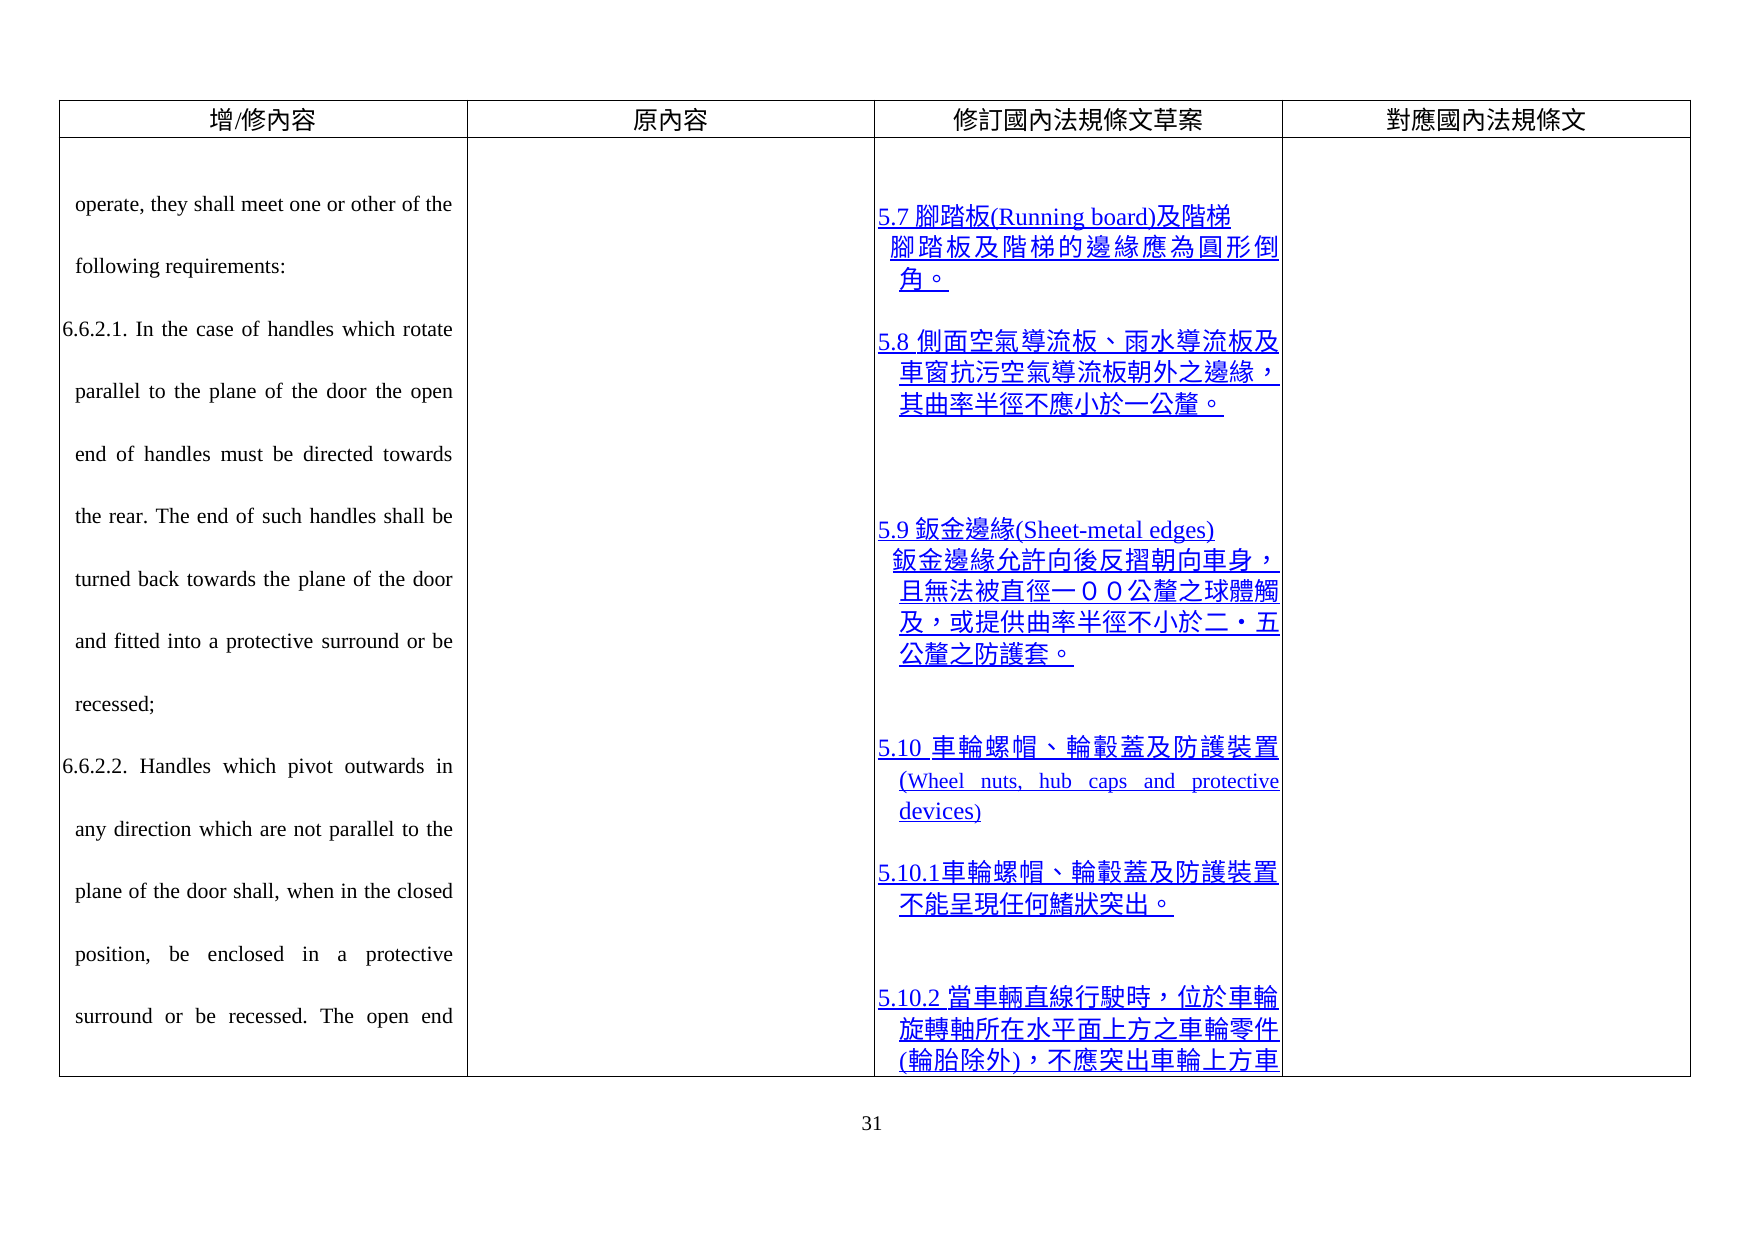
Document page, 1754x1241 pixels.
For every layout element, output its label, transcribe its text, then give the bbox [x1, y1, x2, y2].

table_cell [468, 138, 874, 1076]
table_header 增/修內容 [60, 101, 467, 137]
table_cell 5.7 腳踏板(Running board)及階梯 腳踏板及階梯的邊緣應為圓形倒角。 5.8 側面空氣導流板、雨水導流板及車窗抗污空氣導流板朝外之邊緣，其曲率半徑不應小於一公釐。 5.9 鈑金邊緣(Sheet-metal edges) 鈑金邊緣允許向後反摺朝向車身，且無法被直徑一００公釐之球體觸及，或提供曲率半徑不小於二‧五公釐之防護套。 5.10 車輪螺帽、輪轂蓋及防護裝置(Wheel nuts, hub caps and protective devices) 5.10.1車輪螺帽、輪轂蓋及防護裝置不能呈現任何鰭狀突出。 5.10.2 當車輛直線行駛時，位於車輪旋轉軸所在水平面上方之車輪零件(輪胎除外)，不應突出車輪上方車 [875, 138, 1282, 1076]
table_header 對應國內法規條文 [1283, 101, 1690, 137]
table_header 修訂國內法規條文草案 [875, 101, 1282, 137]
table_cell [1283, 138, 1690, 1076]
table_header 原內容 [468, 101, 874, 137]
table_cell operate, they shall meet one or other of the following requirements: 6.6.2.1. In the case of handles which rotate parallel to the plane of the door the open end of handles must be directed towards the rear. The end of such handles shall be turned back towards the plane of the door and fitted into a protective surround or be recessed; 6.6.2.2. Handles which pivot outwards in any direction which are not parallel to the plane of the door shall, when in the closed position, be enclosed in a protective surround or be recessed. The open end [60, 138, 467, 1076]
